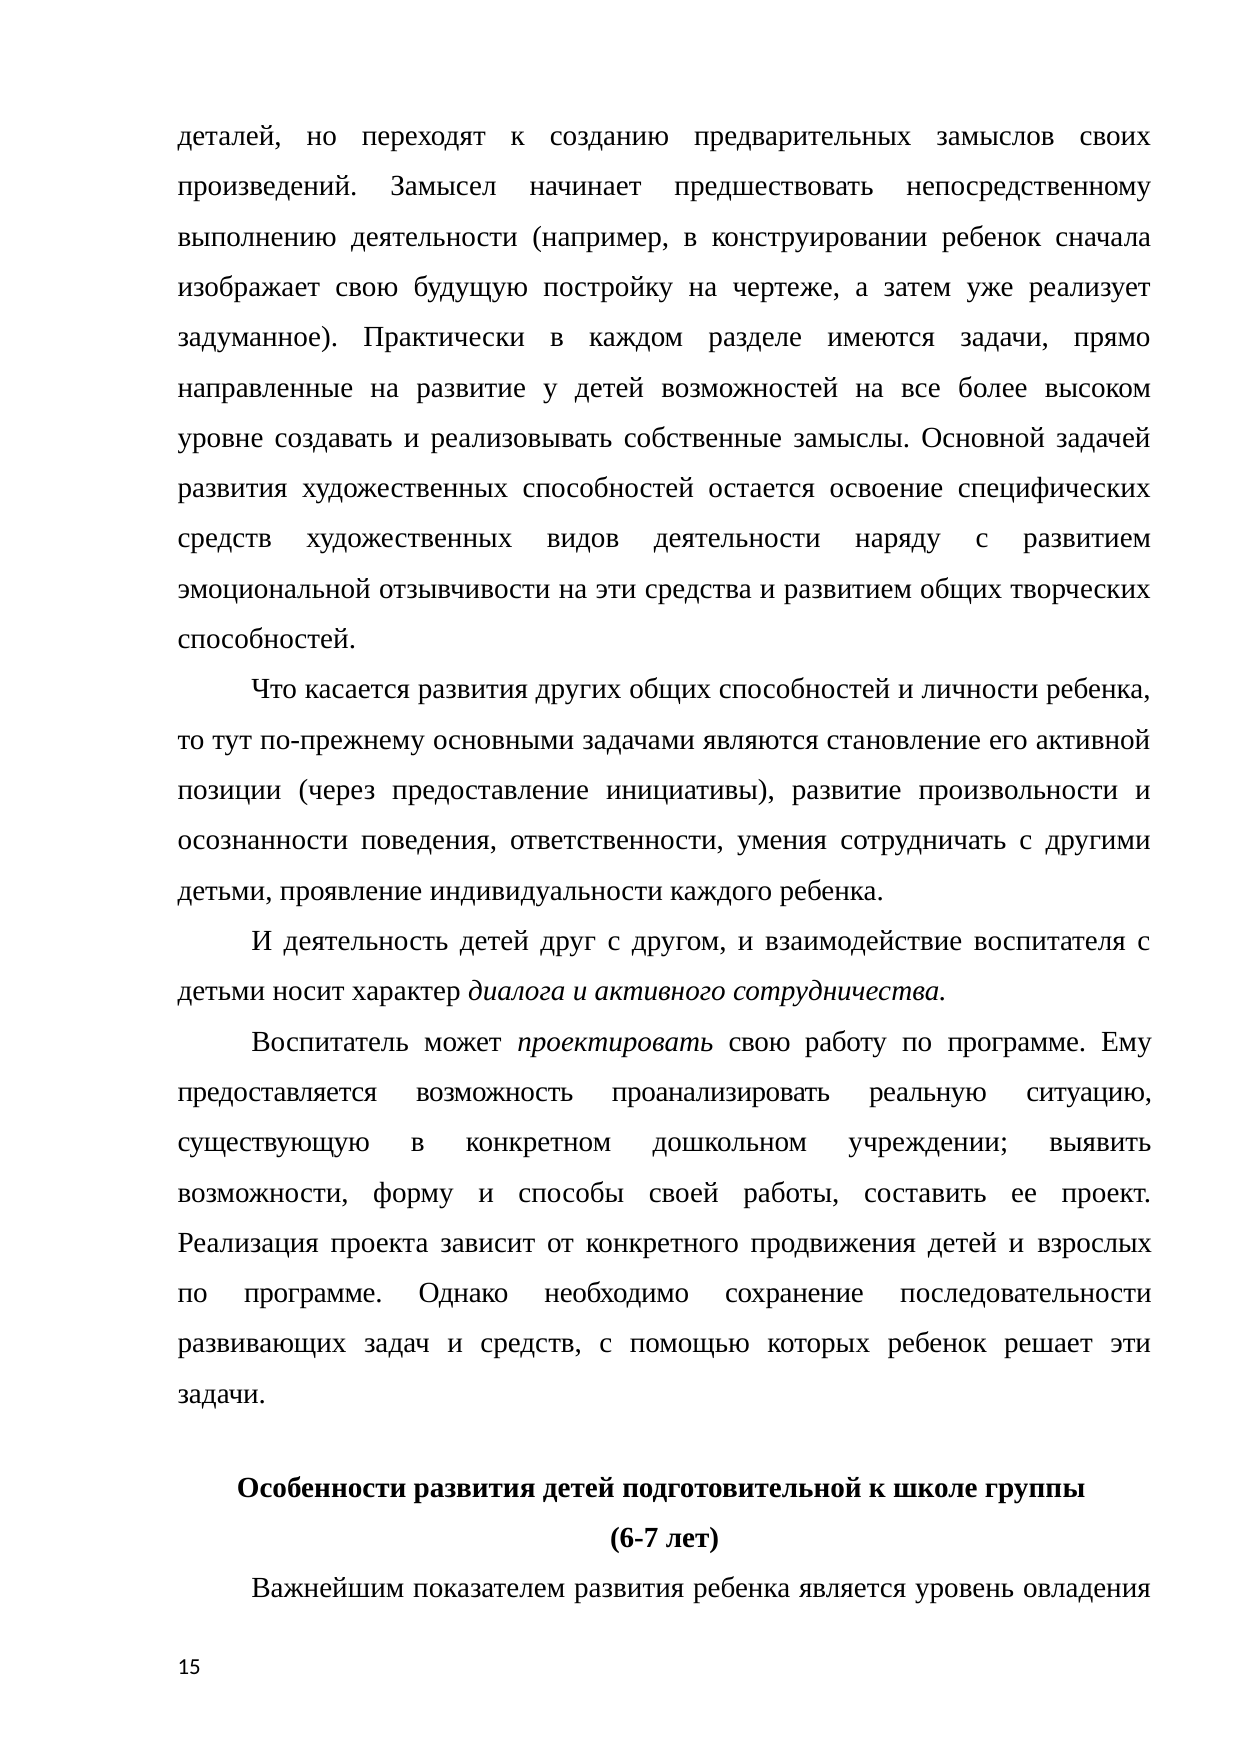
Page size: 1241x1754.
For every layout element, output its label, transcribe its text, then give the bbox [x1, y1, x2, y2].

text И деятельность детей друг с другом, и взаимодействие воспитателя с детьми носит характер диалога и активного сотрудничества. [177, 923, 1152, 1007]
text Что касается развития других общих способностей и личности ребенка, то тут по-прежнему основными задачами являются становление его активной позиции (через предоставление инициативы), развитие произвольности и осознанности поведения, ответственности, умения сотрудничать с другими детьми, проявление индивидуальности каждого ребенка. [177, 672, 1152, 906]
subtitle Особенности развития детей подготовительной к школе группы [177, 1470, 1152, 1503]
text деталей, но переходят к созданию предварительных замыслов своих произведений. Замысел начинает предшествовать непосредственному выполнению деятельности (например, в конструировании ребенок сначала изображает свою будущую постройку на чертеже, а затем уже реализует задуманное). Практически в каждом разделе имеются задачи, прямо направленные на развитие у детей возможностей на все более высоком уровне создавать и реализовывать собственные замыслы. Основной задачей развития художественных способностей остается освоение специфических средств художественных видов деятельности наряду с развитием эмоциональной отзывчивости на эти средства и развитием общих творческих способностей. [177, 118, 1152, 655]
text Важнейшим показателем развития ребенка является уровень овладения [177, 1570, 1152, 1604]
subtitle (6-7 лет) [177, 1520, 1152, 1554]
text Воспитатель может проектировать свою работу по программе. Ему предоставляется возможность проанализировать реальную ситуацию, существующую в конкретном дошкольном учреждении; выявить возможности, форму и способы своей работы, составить ее проект. Реализация проекта зависит от конкретного продвижения детей и взрослых по программе. Однако необходимо сохранение последовательности развивающих задач и средств, с помощью которых ребенок решает эти задачи. [177, 1024, 1152, 1409]
